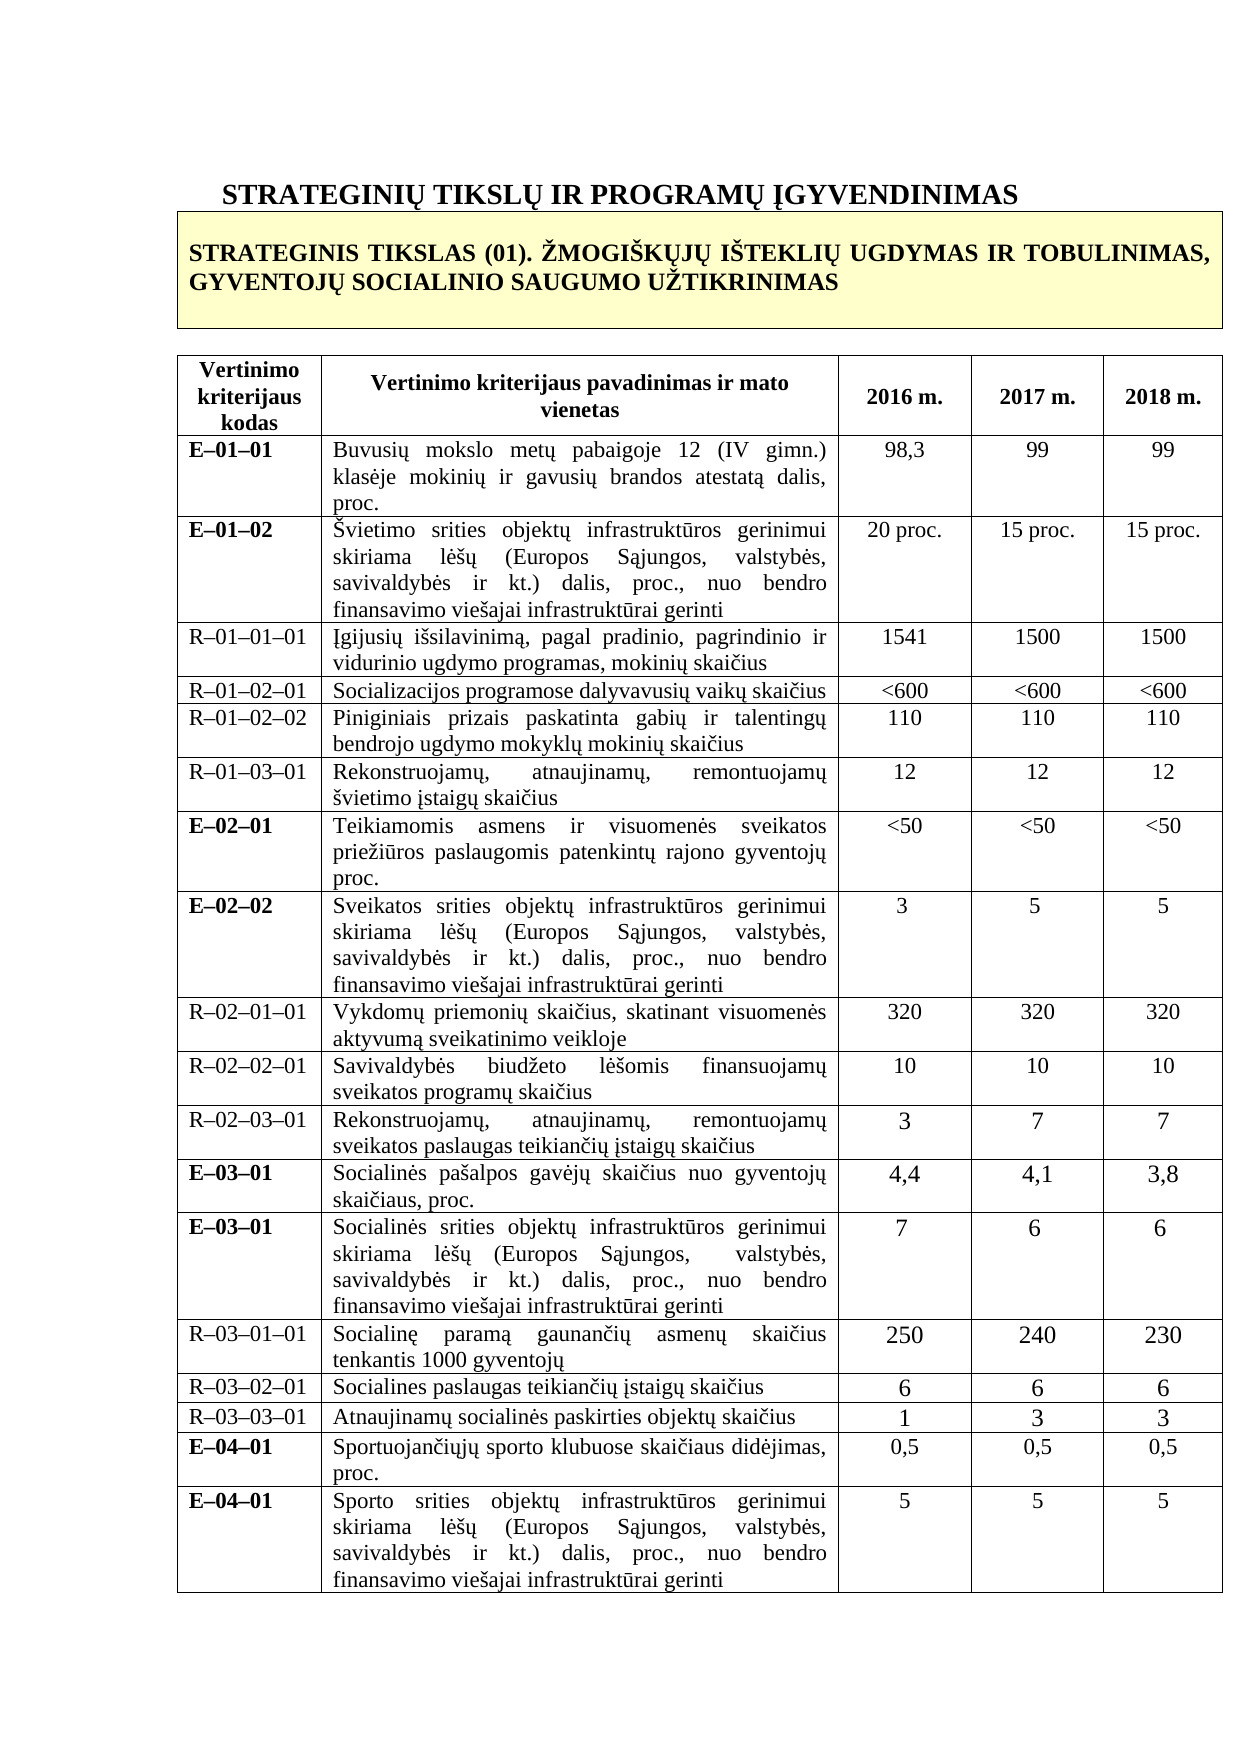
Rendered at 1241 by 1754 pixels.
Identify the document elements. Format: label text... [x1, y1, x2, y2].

table_cell E–04–01 [178, 1433, 321, 1486]
table_cell 12 [839, 758, 971, 811]
table_header STRATEGINIS TIKSLAS (01). ŽMOGIŠKŲJŲ IŠTEKLIŲ UGDYMAS IR TOBULINIMAS, GYVENTOJŲ SOCIALINIO SAUGUMO UŽTIKRINIMAS [178, 212, 1222, 328]
table_cell 5 [972, 1487, 1103, 1592]
table_cell 110 [839, 704, 971, 757]
table_cell 99 [1104, 436, 1222, 516]
table_cell R–02–02–01 [178, 1052, 321, 1105]
table_cell E–01–02 [178, 517, 321, 622]
table_cell <600 [1104, 677, 1222, 703]
table_cell Įgijusių išsilavinimą, pagal pradinio, pagrindinio ir vidurinio ugdymo programas, mokinių skaičius [322, 623, 838, 676]
table_cell 6 [839, 1374, 971, 1402]
table_cell R–03–01–01 [178, 1320, 321, 1372]
table_cell Rekonstruojamų, atnaujinamų, remontuojamų švietimo įstaigų skaičius [322, 758, 838, 811]
table_cell 1500 [972, 623, 1103, 676]
table_cell Vykdomų priemonių skaičius, skatinant visuomenės aktyvumą sveikatinimo veikloje [322, 998, 838, 1051]
table_header 2016 m. [839, 356, 971, 435]
table_cell 320 [1104, 998, 1222, 1051]
table_cell E–02–02 [178, 892, 321, 997]
table_cell R–01–01–01 [178, 623, 321, 676]
table_cell 240 [972, 1320, 1103, 1372]
table_cell 0,5 [972, 1433, 1103, 1486]
table_cell E–04–01 [178, 1487, 321, 1592]
table_cell 6 [972, 1213, 1103, 1319]
table_cell Teikiamomis asmens ir visuomenės sveikatos priežiūros paslaugomis patenkintų rajono gyventojų proc. [322, 812, 838, 891]
table_cell 98,3 [839, 436, 971, 516]
table_cell 230 [1104, 1320, 1222, 1372]
table_cell 5 [972, 892, 1103, 997]
table_cell Sportuojančiųjų sporto klubuose skaičiaus didėjimas, proc. [322, 1433, 838, 1486]
table_cell Socialinės srities objektų infrastruktūros gerinimui skiriama lėšų (Europos Sąjungos, valstybės, savivaldybės ir kt.) dalis, proc., nuo bendro finansavimo viešajai infrastruktūrai gerinti [322, 1213, 838, 1319]
table_cell Sveikatos srities objektų infrastruktūros gerinimui skiriama lėšų (Europos Sąjungos, valstybės, savivaldybės ir kt.) dalis, proc., nuo bendro finansavimo viešajai infrastruktūrai gerinti [322, 892, 838, 997]
table_cell <600 [972, 677, 1103, 703]
table_cell 6 [1104, 1213, 1222, 1319]
table_cell Švietimo srities objektų infrastruktūros gerinimui skiriama lėšų (Europos Sąjungos, valstybės, savivaldybės ir kt.) dalis, proc., nuo bendro finansavimo viešajai infrastruktūrai gerinti [322, 517, 838, 622]
table_cell 3 [839, 892, 971, 997]
table_cell 0,5 [1104, 1433, 1222, 1486]
table_cell <50 [1104, 812, 1222, 891]
table_cell Buvusių mokslo metų pabaigoje 12 (IV gimn.) klasėje mokinių ir gavusių brandos atestatą dalis, proc. [322, 436, 838, 516]
table_cell R–01–03–01 [178, 758, 321, 811]
table_cell 6 [972, 1374, 1103, 1402]
table_cell R–01–02–02 [178, 704, 321, 757]
table_cell 1541 [839, 623, 971, 676]
table_cell 320 [839, 998, 971, 1051]
table_cell E–03–01 [178, 1213, 321, 1319]
table_cell Sporto srities objektų infrastruktūros gerinimui skiriama lėšų (Europos Sąjungos, valstybės, savivaldybės ir kt.) dalis, proc., nuo bendro finansavimo viešajai infrastruktūrai gerinti [322, 1487, 838, 1592]
table_cell 110 [1104, 704, 1222, 757]
table_cell 4,1 [972, 1160, 1103, 1212]
table_cell 15 proc. [972, 517, 1103, 622]
table_cell E–03–01 [178, 1160, 321, 1212]
table_cell 3,8 [1104, 1160, 1222, 1212]
table_cell <50 [839, 812, 971, 891]
table_cell 99 [972, 436, 1103, 516]
table_cell 10 [839, 1052, 971, 1105]
table_cell R–03–03–01 [178, 1403, 321, 1432]
table_cell Rekonstruojamų, atnaujinamų, remontuojamų sveikatos paslaugas teikiančių įstaigų skaičius [322, 1106, 838, 1158]
table_cell <600 [839, 677, 971, 703]
table_cell 250 [839, 1320, 971, 1372]
table_cell 110 [972, 704, 1103, 757]
table_cell 20 proc. [839, 517, 971, 622]
table_cell R–02–01–01 [178, 998, 321, 1051]
table_cell 10 [1104, 1052, 1222, 1105]
table_cell 3 [972, 1403, 1103, 1432]
table_cell R–03–02–01 [178, 1374, 321, 1402]
table_header Vertinimo kriterijaus pavadinimas ir mato vienetas [322, 356, 838, 435]
table_cell 1 [839, 1403, 971, 1432]
table_header 2017 m. [972, 356, 1103, 435]
table_cell 3 [1104, 1403, 1222, 1432]
table_cell 1500 [1104, 623, 1222, 676]
table_header Vertinimo kriterijaus kodas [178, 356, 321, 435]
table_cell Socializacijos programose dalyvavusių vaikų skaičius [322, 677, 838, 703]
table_cell 4,4 [839, 1160, 971, 1212]
table_cell R–02–03–01 [178, 1106, 321, 1158]
table_cell <50 [972, 812, 1103, 891]
table_cell 3 [839, 1106, 971, 1158]
table_cell 12 [1104, 758, 1222, 811]
table_cell 5 [1104, 1487, 1222, 1592]
table_cell 5 [839, 1487, 971, 1592]
table_cell 7 [972, 1106, 1103, 1158]
table_cell Savivaldybės biudžeto lėšomis finansuojamų sveikatos programų skaičius [322, 1052, 838, 1105]
table_cell 7 [1104, 1106, 1222, 1158]
table_cell E–01–01 [178, 436, 321, 516]
table_cell 320 [972, 998, 1103, 1051]
table_cell 6 [1104, 1374, 1222, 1402]
table_cell 10 [972, 1052, 1103, 1105]
table_cell R–01–02–01 [178, 677, 321, 703]
table_cell Socialinės pašalpos gavėjų skaičius nuo gyventojų skaičiaus, proc. [322, 1160, 838, 1212]
text STRATEGINIŲ TIKSLŲ IR PROGRAMŲ ĮGYVENDINIMAS [222, 177, 1181, 211]
table_cell Piniginiais prizais paskatinta gabių ir talentingų bendrojo ugdymo mokyklų mokinių skaičius [322, 704, 838, 757]
table_cell Socialines paslaugas teikiančių įstaigų skaičius [322, 1374, 838, 1402]
table_cell Atnaujinamų socialinės paskirties objektų skaičius [322, 1403, 838, 1432]
table_cell 12 [972, 758, 1103, 811]
table_cell 7 [839, 1213, 971, 1319]
table_cell 15 proc. [1104, 517, 1222, 622]
table_cell 5 [1104, 892, 1222, 997]
table_cell E–02–01 [178, 812, 321, 891]
table_cell Socialinę paramą gaunančių asmenų skaičius tenkantis 1000 gyventojų [322, 1320, 838, 1372]
table_header 2018 m. [1104, 356, 1222, 435]
table_cell 0,5 [839, 1433, 971, 1486]
